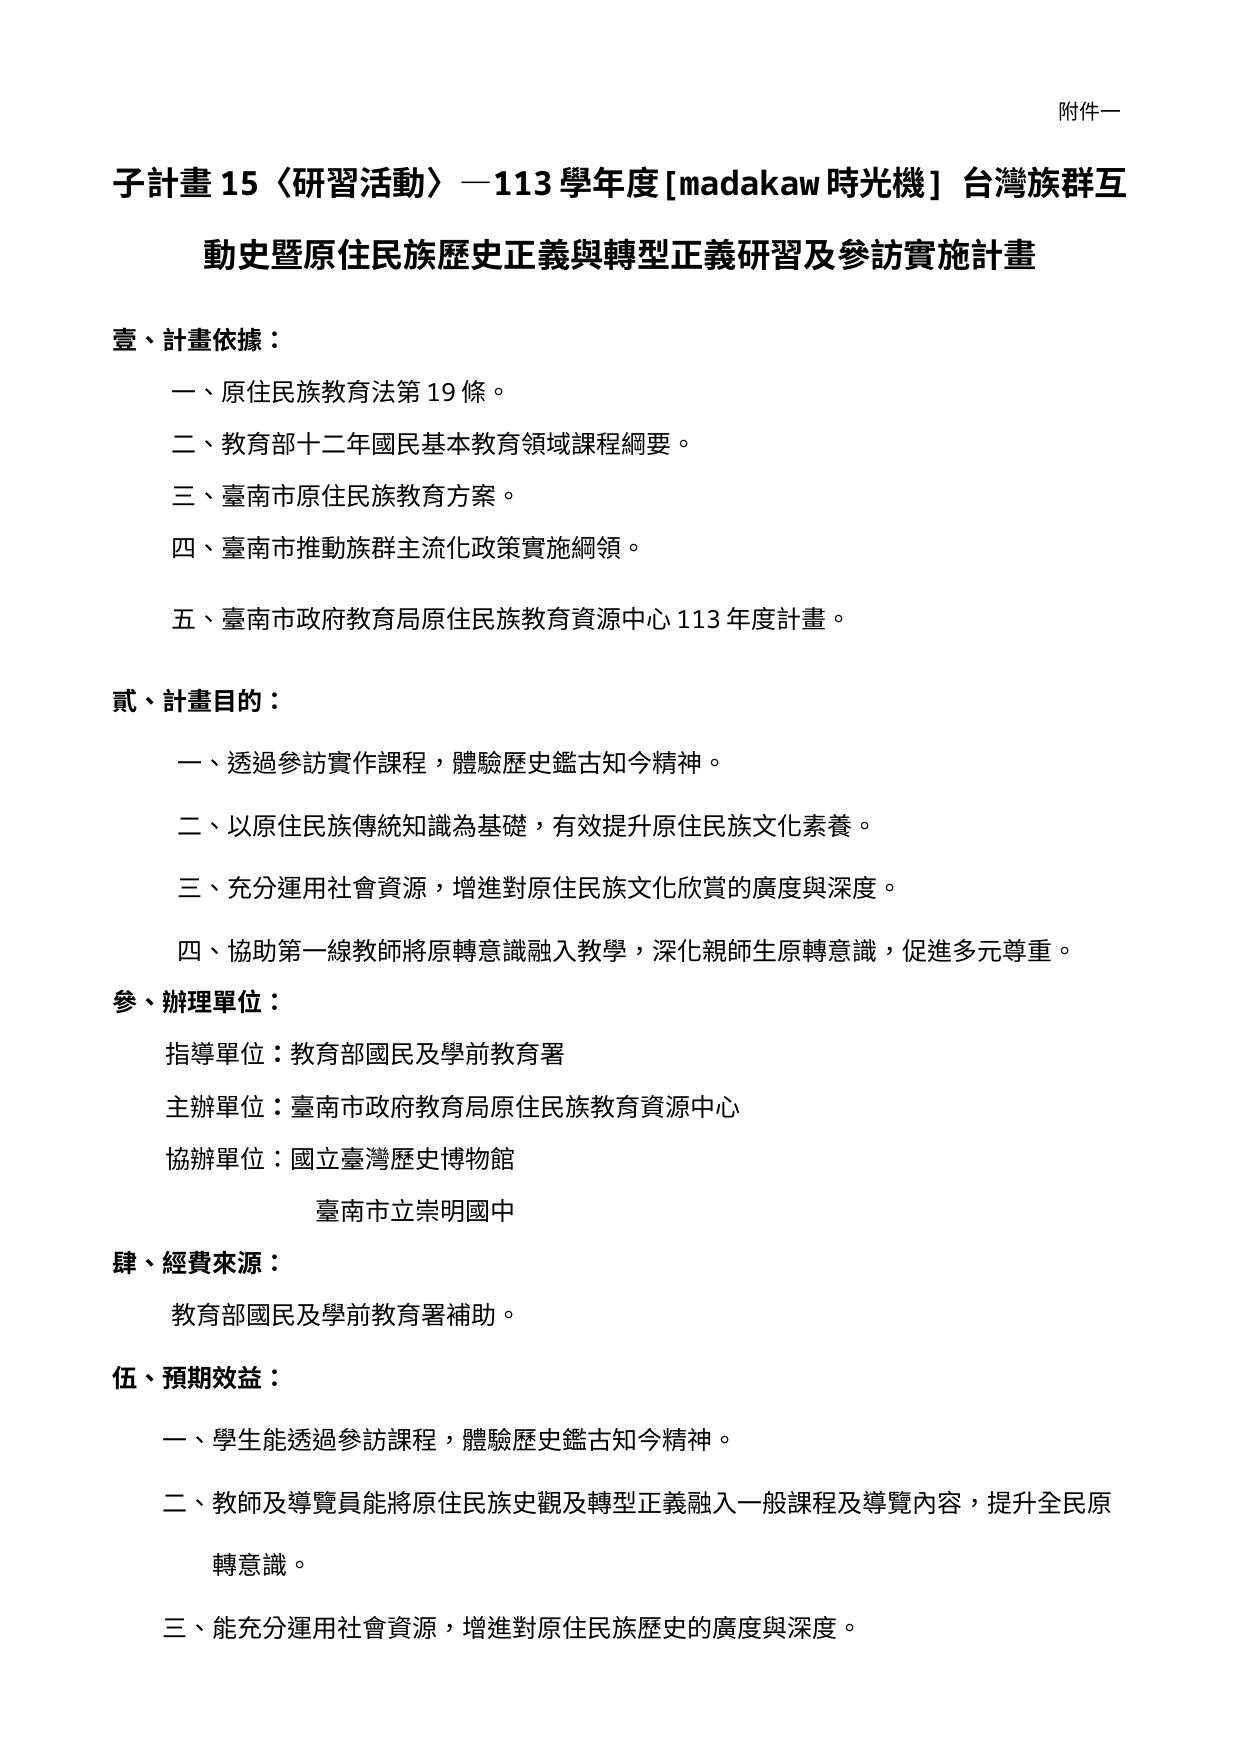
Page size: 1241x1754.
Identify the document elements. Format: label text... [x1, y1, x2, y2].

text 三、臺南市原住民族教育方案。 [112, 464, 1128, 516]
text 四、臺南市推動族群主流化政策實施綱領。 [112, 516, 1128, 568]
text 肆、經費來源： [112, 1231, 1128, 1283]
text 臺南市立崇明國中 [166, 1178, 1128, 1231]
text 子計畫15〈研習活動〉—113學年度[madakaw時光機] 台灣族群互動史暨原住民族歷史正義與轉型正義研習及參訪實施計畫 [112, 157, 1128, 277]
text 主辦單位：臺南市政府教育局原住民族教育資源中心 [166, 1074, 1128, 1126]
text 協辦單位：國立臺灣歷史博物館 [166, 1126, 1128, 1178]
text 參、辦理單位： [112, 970, 1153, 1022]
text 伍、預期效益： [112, 1335, 1128, 1397]
text 教育部國民及學前教育署補助。 [112, 1283, 1128, 1335]
text 二、以原住民族傳統知識為基礎，有效提升原住民族文化素養。 [162, 783, 1128, 845]
text 一、學生能透過參訪課程，體驗歷史鑑古知今精神。 [162, 1397, 1128, 1460]
text 四、協助第一線教師將原轉意識融入教學，深化親師生原轉意識，促進多元尊重。 [162, 908, 1128, 970]
text 五、臺南市政府教育局原住民族教育資源中心113年度計畫。 [112, 587, 1128, 639]
text 一、透過參訪實作課程，體驗歷史鑑古知今精神。 [162, 720, 1128, 783]
text 貳、計畫目的： [112, 658, 1128, 720]
text 二、教育部十二年國民基本教育領域課程綱要。 [112, 412, 1128, 464]
text 二、教師及導覽員能將原住民族史觀及轉型正義融入一般課程及導覽內容，提升全民原轉意識。 [162, 1460, 1128, 1585]
text 壹、計畫依據： [112, 308, 1128, 360]
text 一、原住民族教育法第19條。 [112, 360, 1128, 412]
text 三、充分運用社會資源，增進對原住民族文化欣賞的廣度與深度。 [162, 845, 1128, 908]
text 三、能充分運用社會資源，增進對原住民族歷史的廣度與深度。 [162, 1585, 1128, 1647]
text 指導單位：教育部國民及學前教育署 [166, 1022, 1128, 1074]
